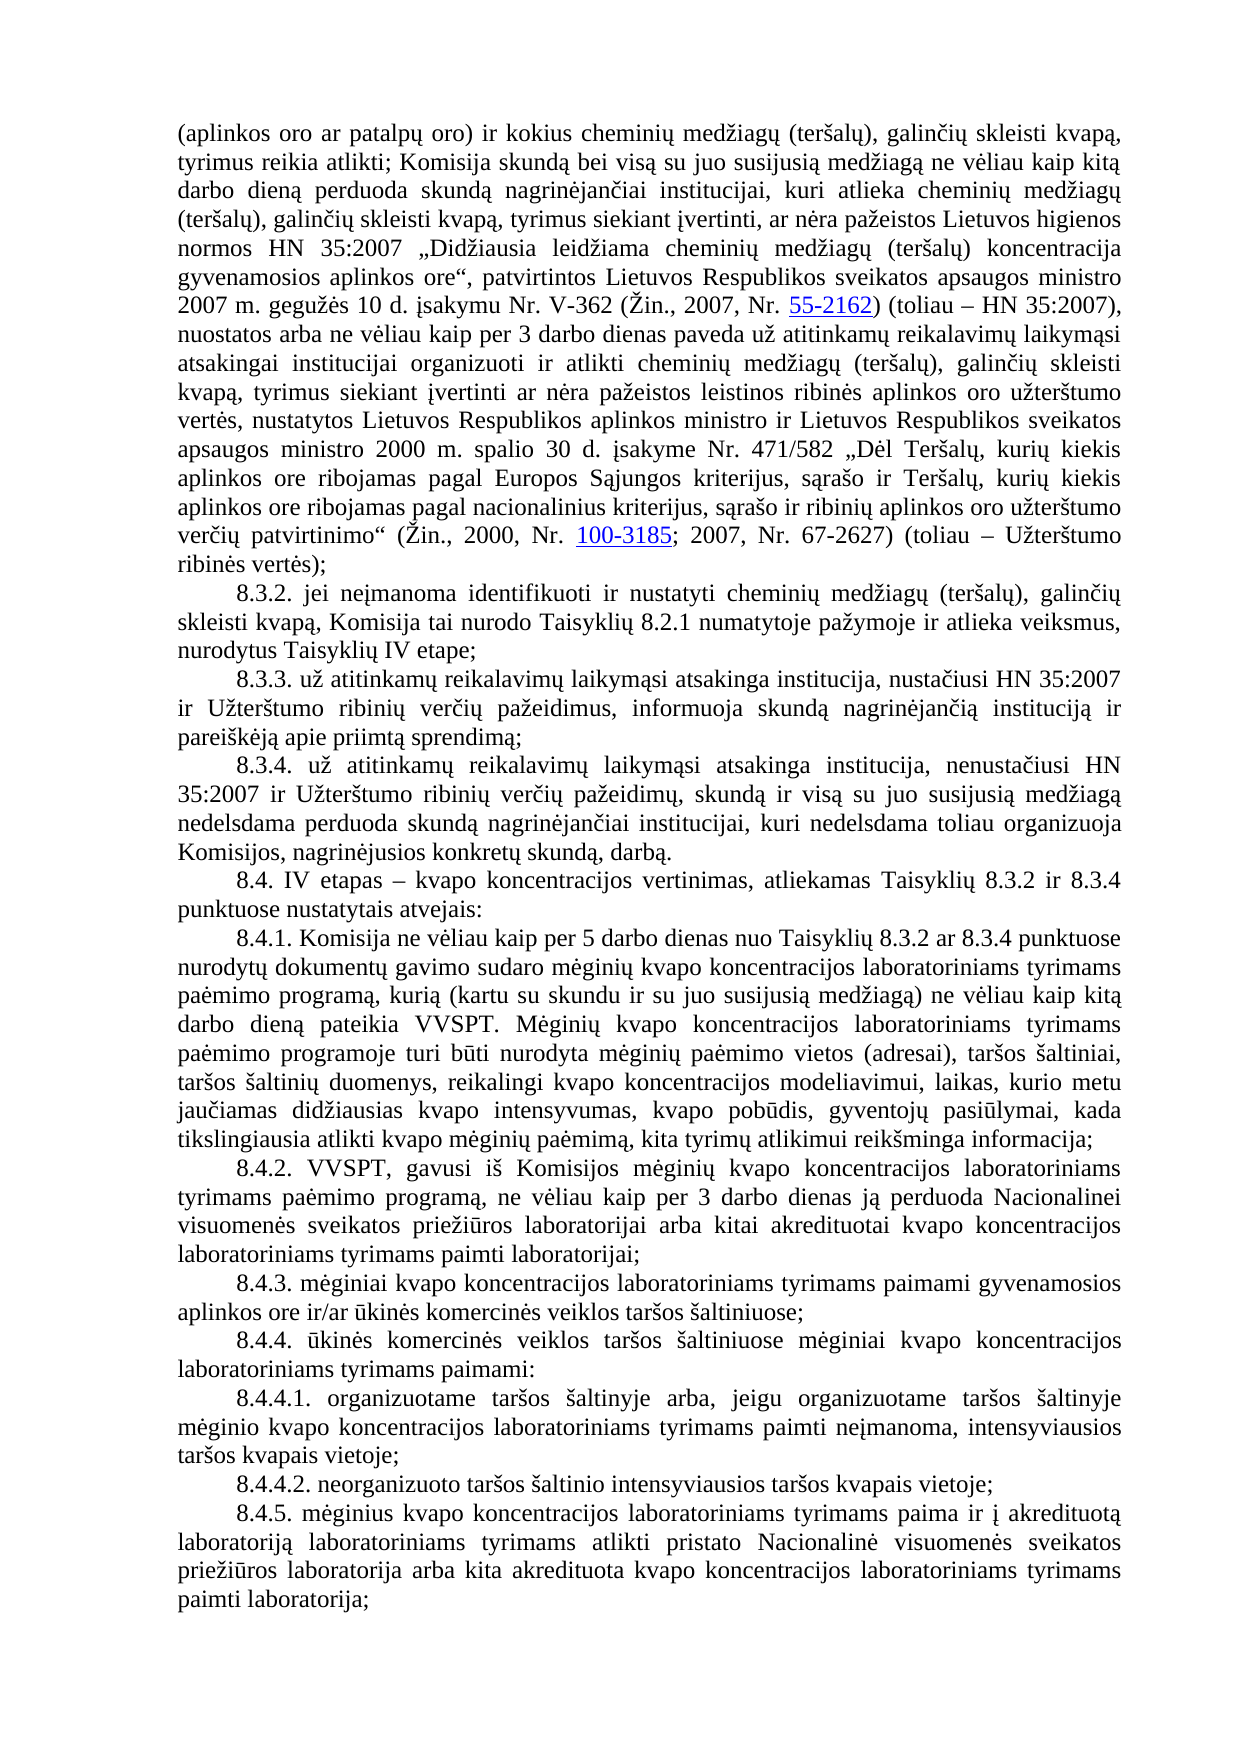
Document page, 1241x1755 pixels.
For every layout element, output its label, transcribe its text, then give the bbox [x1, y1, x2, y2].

text 8.4.4. ūkinės komercinės veiklos taršos šaltiniuose mėginiai kvapo koncentracijos laboratoriniams tyrimams paimami: [177, 1326, 1122, 1383]
text 8.3.4. už atitinkamų reikalavimų laikymąsi atsakinga institucija, nenustačiusi HN 35:2007 ir Užterštumo ribinių verčių pažeidimų, skundą ir visą su juo susijusią medžiagą nedelsdama perduoda skundą nagrinėjančiai institucijai, kuri nedelsdama toliau organizuoja Komisijos, nagrinėjusios konkretų skundą, darbą. [177, 751, 1122, 866]
text 8.4.1. Komisija ne vėliau kaip per 5 darbo dienas nuo Taisyklių 8.3.2 ar 8.3.4 punktuose nurodytų dokumentų gavimo sudaro mėginių kvapo koncentracijos laboratoriniams tyrimams paėmimo programą, kurią (kartu su skundu ir su juo susijusią medžiagą) ne vėliau kaip kitą darbo dieną pateikia VVSPT. Mėginių kvapo koncentracijos laboratoriniams tyrimams paėmimo programoje turi būti nurodyta mėginių paėmimo vietos (adresai), taršos šaltiniai, taršos šaltinių duomenys, reikalingi kvapo koncentracijos modeliavimui, laikas, kurio metu jaučiamas didžiausias kvapo intensyvumas, kvapo pobūdis, gyventojų pasiūlymai, kada tikslingiausia atlikti kvapo mėginių paėmimą, kita tyrimų atlikimui reikšminga informacija; [177, 923, 1122, 1153]
text 8.4.5. mėginius kvapo koncentracijos laboratoriniams tyrimams paima ir į akredituotą laboratoriją laboratoriniams tyrimams atlikti pristato Nacionalinė visuomenės sveikatos priežiūros laboratorija arba kita akredituota kvapo koncentracijos laboratoriniams tyrimams paimti laboratorija; [177, 1498, 1122, 1613]
text 8.4.4.1. organizuotame taršos šaltinyje arba, jeigu organizuotame taršos šaltinyje mėginio kvapo koncentracijos laboratoriniams tyrimams paimti neįmanoma, intensyviausios taršos kvapais vietoje; [177, 1383, 1122, 1469]
text 8.3.2. jei neįmanoma identifikuoti ir nustatyti cheminių medžiagų (teršalų), galinčių skleisti kvapą, Komisija tai nurodo Taisyklių 8.2.1 numatytoje pažymoje ir atlieka veiksmus, nurodytus Taisyklių IV etape; [177, 578, 1122, 664]
text 8.4.4.2. neorganizuoto taršos šaltinio intensyviausios taršos kvapais vietoje; [177, 1469, 1122, 1498]
text 8.4. IV etapas – kvapo koncentracijos vertinimas, atliekamas Taisyklių 8.3.2 ir 8.3.4 punktuose nustatytais atvejais: [177, 866, 1122, 923]
text 8.3.3. už atitinkamų reikalavimų laikymąsi atsakinga institucija, nustačiusi HN 35:2007 ir Užterštumo ribinių verčių pažeidimus, informuoja skundą nagrinėjančią instituciją ir pareiškėją apie priimtą sprendimą; [177, 664, 1122, 751]
text 8.4.3. mėginiai kvapo koncentracijos laboratoriniams tyrimams paimami gyvenamosios aplinkos ore ir/ar ūkinės komercinės veiklos taršos šaltiniuose; [177, 1268, 1122, 1326]
text (aplinkos oro ar patalpų oro) ir kokius cheminių medžiagų (teršalų), galinčių skleisti kvapą, tyrimus reikia atlikti; Komisija skundą bei visą su juo susijusią medžiagą ne vėliau kaip kitą darbo dieną perduoda skundą nagrinėjančiai institucijai, kuri atlieka cheminių medžiagų (teršalų), galinčių skleisti kvapą, tyrimus siekiant įvertinti, ar nėra pažeistos Lietuvos higienos normos HN 35:2007 „Didžiausia leidžiama cheminių medžiagų (teršalų) koncentracija gyvenamosios aplinkos ore“, patvirtintos Lietuvos Respublikos sveikatos apsaugos ministro 2007 m. gegužės 10 d. įsakymu Nr. V-362 (Žin., 2007, Nr. 55-2162) (toliau – HN 35:2007), nuostatos arba ne vėliau kaip per 3 darbo dienas paveda už atitinkamų reikalavimų laikymąsi atsakingai institucijai organizuoti ir atlikti cheminių medžiagų (teršalų), galinčių skleisti kvapą, tyrimus siekiant įvertinti ar nėra pažeistos leistinos ribinės aplinkos oro užterštumo vertės, nustatytos Lietuvos Respublikos aplinkos ministro ir Lietuvos Respublikos sveikatos apsaugos ministro 2000 m. spalio 30 d. įsakyme Nr. 471/582 „Dėl Teršalų, kurių kiekis aplinkos ore ribojamas pagal Europos Sąjungos kriterijus, sąrašo ir Teršalų, kurių kiekis aplinkos ore ribojamas pagal nacionalinius kriterijus, sąrašo ir ribinių aplinkos oro užterštumo verčių patvirtinimo“ (Žin., 2000, Nr. 100-3185; 2007, Nr. 67-2627) (toliau – Užterštumo ribinės vertės); [177, 118, 1122, 578]
text 8.4.2. VVSPT, gavusi iš Komisijos mėginių kvapo koncentracijos laboratoriniams tyrimams paėmimo programą, ne vėliau kaip per 3 darbo dienas ją perduoda Nacionalinei visuomenės sveikatos priežiūros laboratorijai arba kitai akredituotai kvapo koncentracijos laboratoriniams tyrimams paimti laboratorijai; [177, 1153, 1122, 1268]
